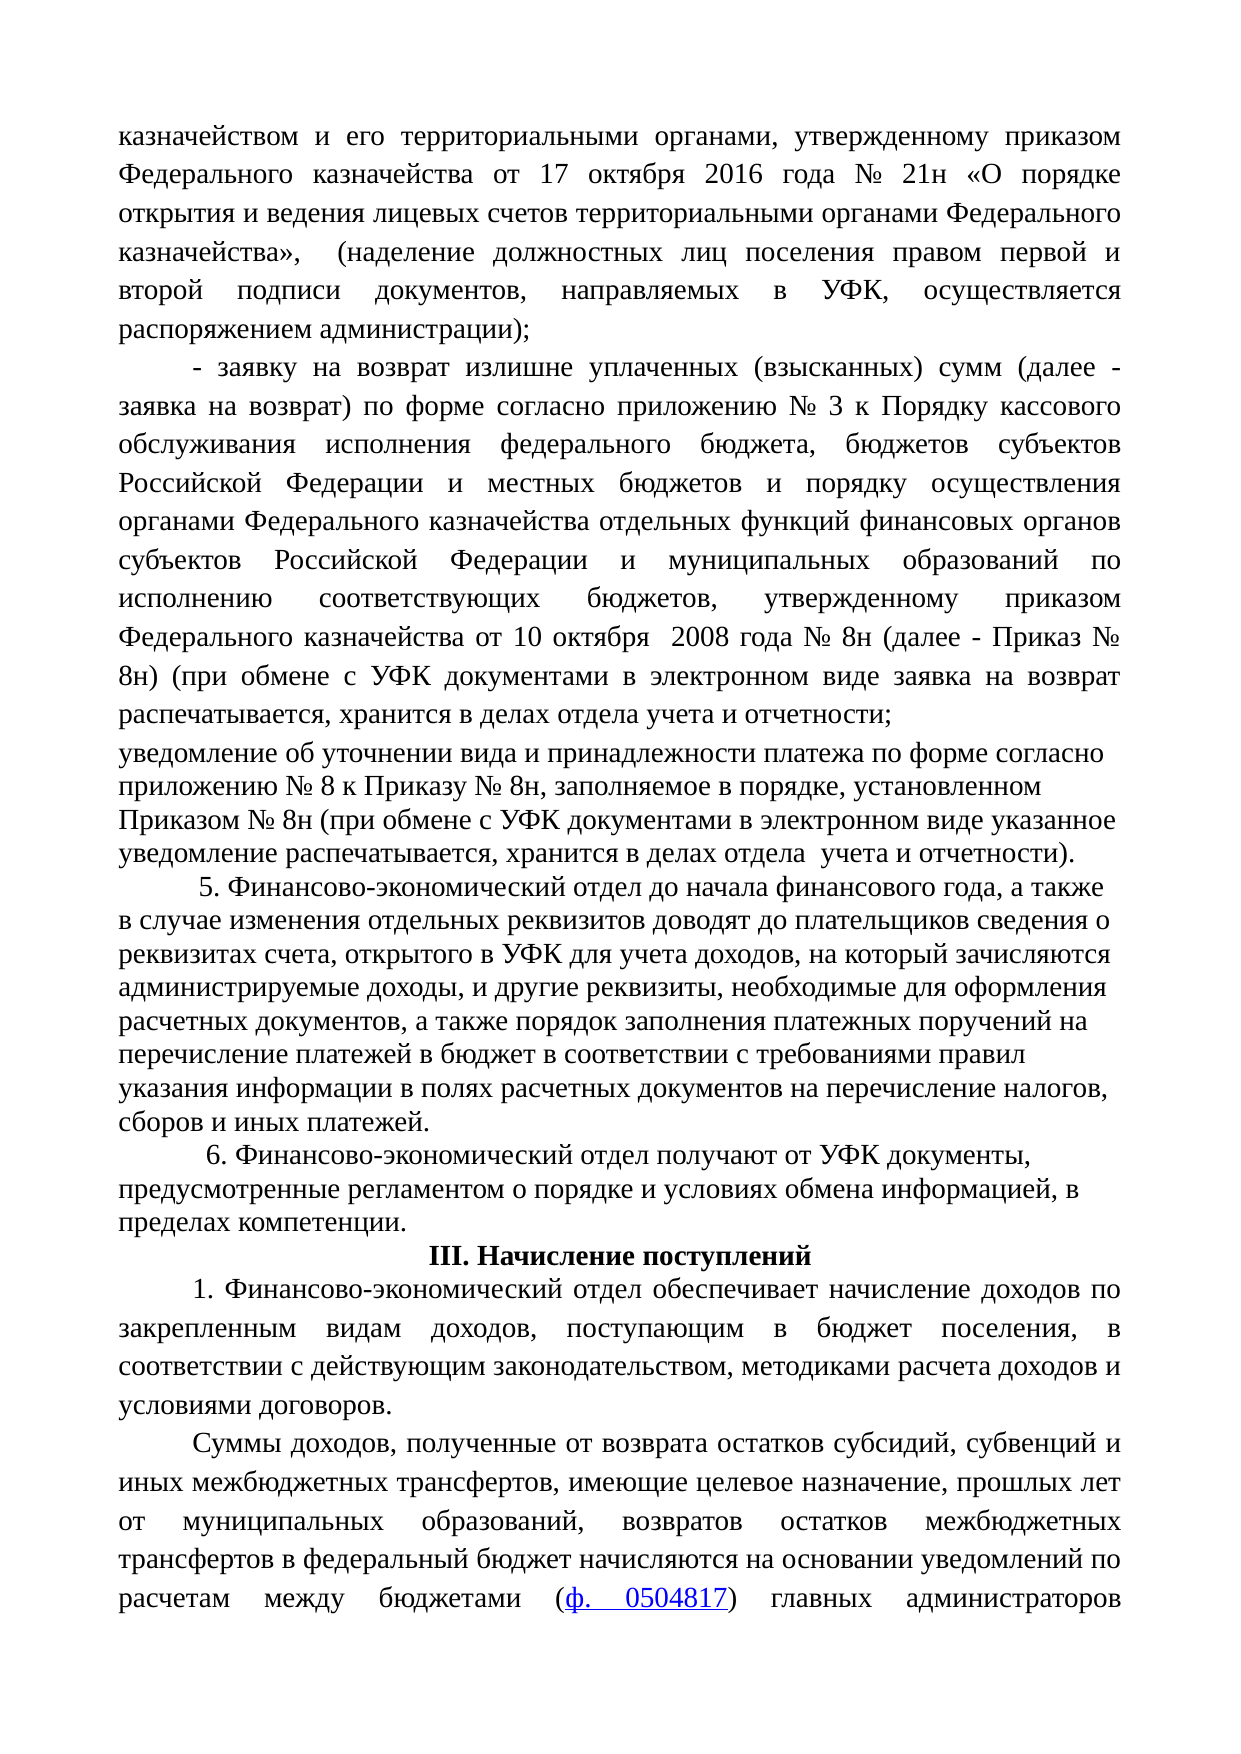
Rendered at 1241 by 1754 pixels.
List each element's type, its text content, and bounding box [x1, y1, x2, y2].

text казначейством и его территориальными органами, утвержденному приказом Федерального казначейства от 17 октября 2016 года № 21н «О порядке открытия и ведения лицевых счетов территориальными органами Федерального казначейства», (наделение должностных лиц поселения правом первой и второй подписи документов, направляемых в УФК, осуществляется распоряжением администрации); [118, 118, 1122, 344]
text уведомление об уточнении вида и принадлежности платежа по форме согласно приложению № 8 к Приказу № 8н, заполняемое в порядке, установленном Приказом № 8н (при обмене с УФК документами в электронном виде указанное уведомление распечатывается, хранится в делах отдела учета и отчетности). [118, 735, 1122, 869]
text - заявку на возврат излишне уплаченных (взысканных) сумм (далее - заявка на возврат) по форме согласно приложению № 3 к Порядку кассового обслуживания исполнения федерального бюджета, бюджетов субъектов Российской Федерации и местных бюджетов и порядку осуществления органами Федерального казначейства отдельных функций финансовых органов субъектов Российской Федерации и муниципальных образований по исполнению соответствующих бюджетов, утвержденному приказом Федерального казначейства от 10 октября 2008 года № 8н (далее - Приказ № 8н) (при обмене с УФК документами в электронном виде заявка на возврат распечатывается, хранится в делах отдела учета и отчетности; [118, 349, 1122, 730]
text Суммы доходов, полученные от возврата остатков субсидий, субвенций и иных межбюджетных трансфертов, имеющие целевое назначение, прошлых лет от муниципальных образований, возвратов остатков межбюджетных трансфертов в федеральный бюджет начисляются на основании уведомлений по расчетам между бюджетами (ф. 0504817) главных администраторов [118, 1426, 1122, 1613]
text III. Начисление поступлений [118, 1238, 1122, 1271]
text 1. Финансово-экономический отдел обеспечивает начисление доходов по закрепленным видам доходов, поступающим в бюджет поселения, в соответствии с действующим законодательством, методиками расчета доходов и условиями договоров. [118, 1271, 1122, 1421]
text 6. Финансово-экономический отдел получают от УФК документы, предусмотренные регламентом о порядке и условиях обмена информацией, в пределах компетенции. [118, 1137, 1122, 1238]
text 5. Финансово-экономический отдел до начала финансового года, а также в случае изменения отдельных реквизитов доводят до плательщиков сведения о реквизитах счета, открытого в УФК для учета доходов, на который зачисляются администрируемые доходы, и другие реквизиты, необходимые для оформления расчетных документов, а также порядок заполнения платежных поручений на перечисление платежей в бюджет в соответствии с требованиями правил указания информации в полях расчетных документов на перечисление налогов, сборов и иных платежей. [118, 869, 1122, 1137]
